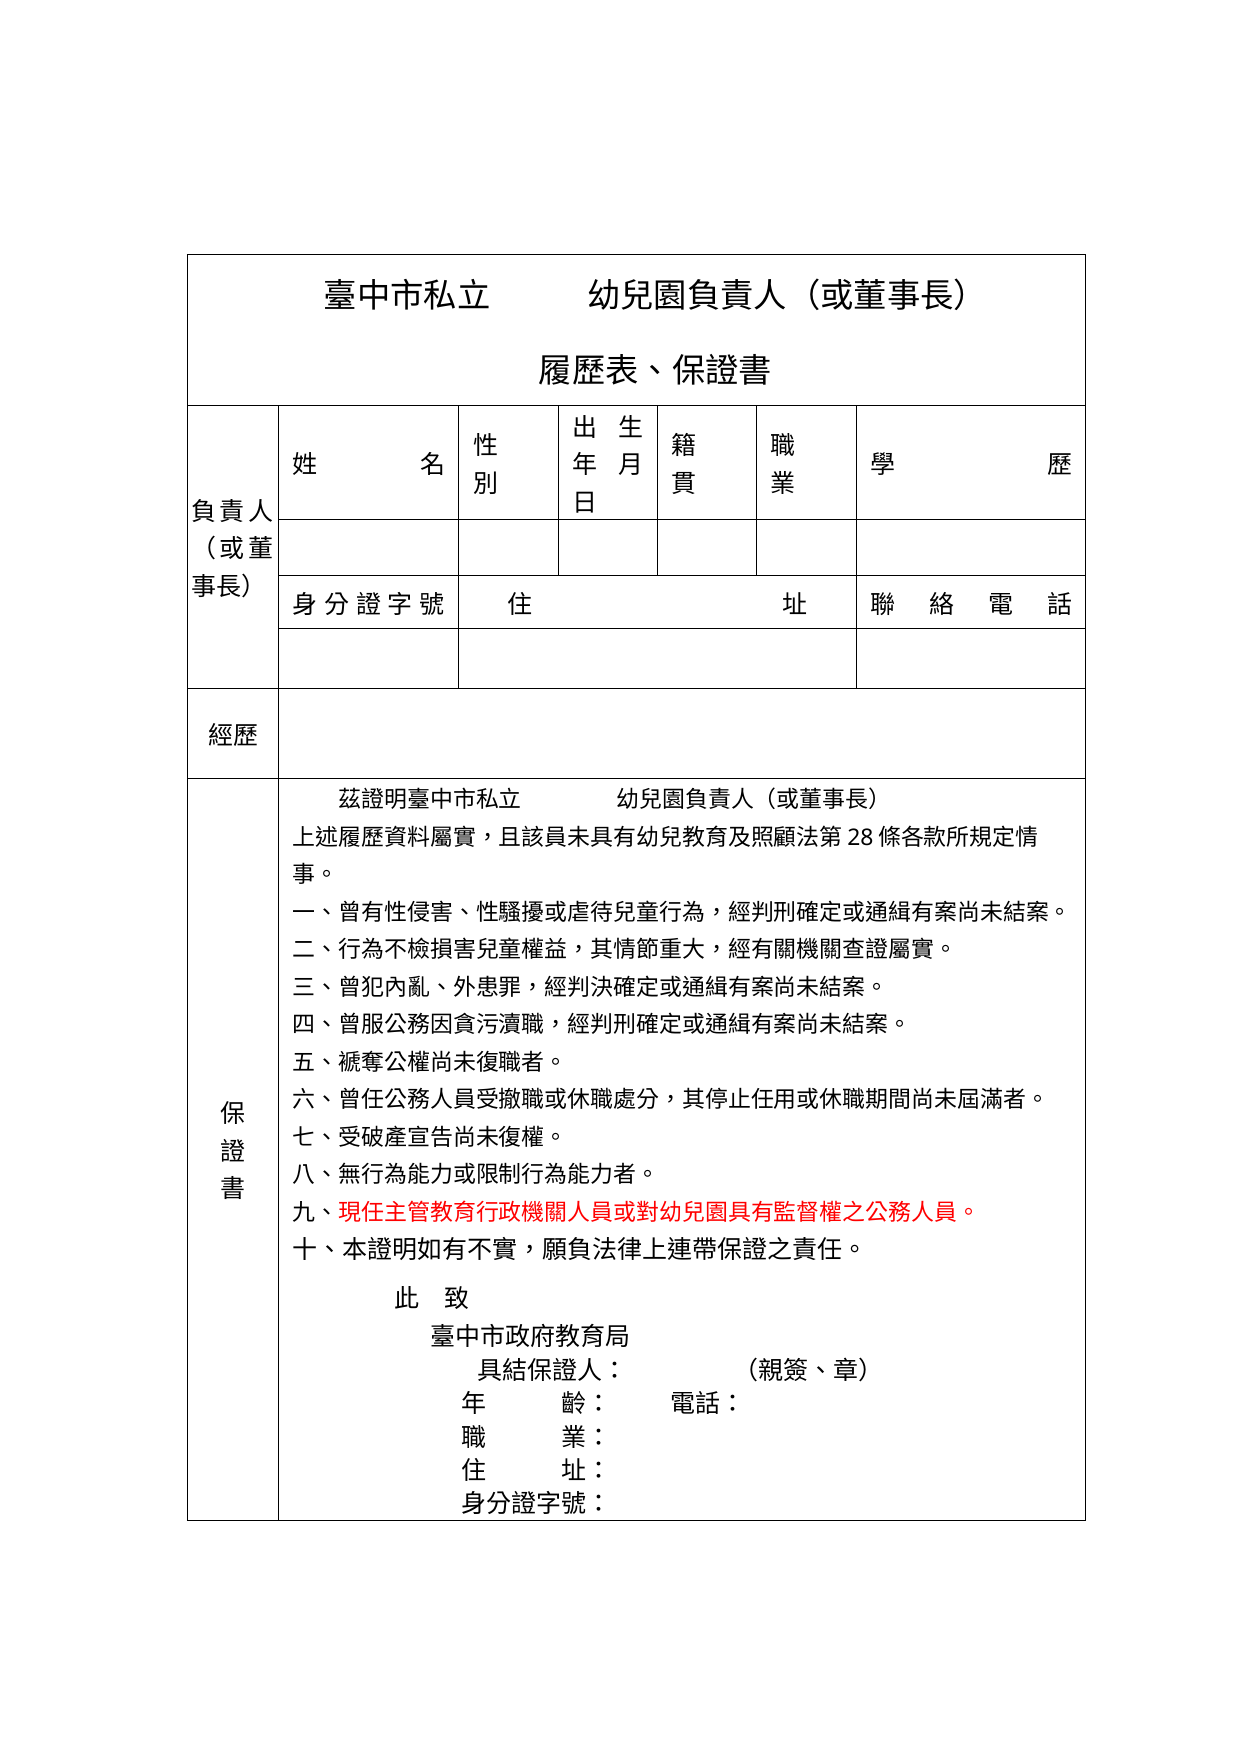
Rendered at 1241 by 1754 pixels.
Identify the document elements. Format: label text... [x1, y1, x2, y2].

table_cell [279, 520, 458, 575]
table_cell 姓 名 [279, 406, 458, 519]
table_cell [279, 629, 458, 688]
table_cell [279, 689, 1085, 778]
table_header 臺中市私立 幼兒園負責人（或董事長） 履歷表、保證書 [188, 255, 1085, 405]
table_cell 住 址 [459, 576, 856, 628]
table_cell 職 業 [757, 406, 856, 519]
table_cell [658, 520, 756, 575]
table_cell 性 別 [459, 406, 558, 519]
table_cell 出生年月日 [559, 406, 657, 519]
table_cell [857, 629, 1085, 688]
table_cell 負責人（或董事長） [188, 406, 278, 688]
table_cell 學 歷 [857, 406, 1085, 519]
table_cell [459, 520, 558, 575]
table_cell [459, 629, 856, 688]
table_cell 經歷 [188, 689, 278, 778]
table_cell 保 證 書 [188, 779, 278, 1519]
table_cell [757, 520, 856, 575]
table_cell 身分證字號 [279, 576, 458, 628]
table_cell [857, 520, 1085, 575]
table_cell 茲證明臺中市私立 幼兒園負責人（或董事長） 上述履歷資料屬實，且該員未具有幼兒教育及照顧法第28條各款所規定情事。 一、曾有性侵害、性騷擾或虐待兒童行為，經判刑確定或通緝有案尚未結案。 二、行為不檢損害兒童權益，其情節重大，經有關機關查證屬實。 三、曾犯內亂、外患罪，經判決確定或通緝有案尚未結案。 四、曾服公務因貪污瀆職，經判刑確定或通緝有案尚未結案。 五、褫奪公權尚未復職者。 六、曾任公務人員受撤職或休職處分，其停止任用或休職期間尚未屆滿者。 七、受破產宣告尚未復權。 八、無行為能力或限制行為能力者。 九、現任主管教育行政機關人員或對幼兒園具有監督權之公務人員。 十、本證明如有不實，願負法律上連帶保證之責任。 此 致 臺中市政府教育局 具結保證人： （親簽、章） 年 齡： 電話： 職 業： 住 址： 身分證字號： [279, 779, 1085, 1519]
table_cell 聯絡電話 [857, 576, 1085, 628]
table_cell [559, 520, 657, 575]
table_cell 籍 貫 [658, 406, 756, 519]
